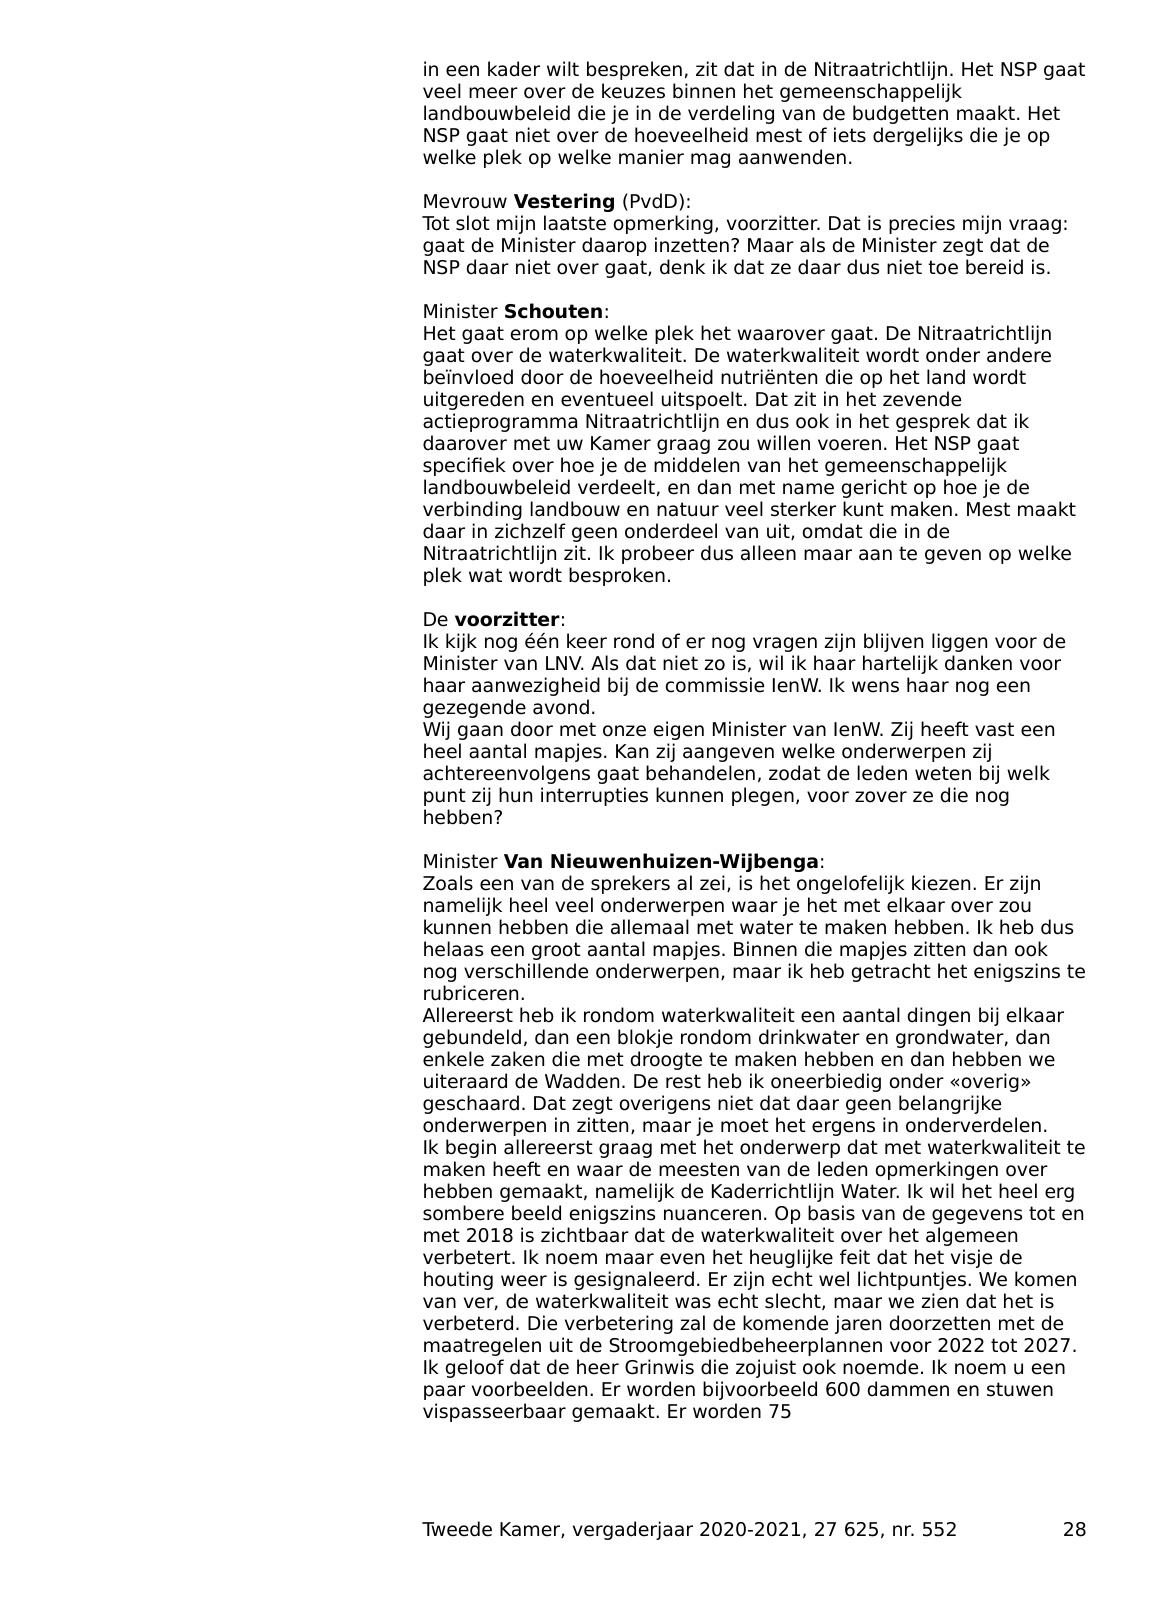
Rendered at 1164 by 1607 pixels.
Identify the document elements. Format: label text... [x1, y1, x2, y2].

text Mevrouw Vestering (PvdD): [422, 191, 1087, 213]
text Minister Schouten: [422, 301, 1087, 323]
text Allereerst heb ik rondom waterkwaliteit een aantal dingen bij elkaar gebundeld, dan een blokje rondom drinkwater en grondwater, dan enkele zaken die met droogte te maken hebben en dan hebben we uiteraard de Wadden. De rest heb ik oneerbiedig onder «overig» geschaard. Dat zegt overigens niet dat daar geen belangrijke onderwerpen in zitten, maar je moet het ergens in onderverdelen. [422, 1005, 1087, 1137]
text De voorzitter: [422, 609, 1087, 631]
text Tot slot mijn laatste opmerking, voorzitter. Dat is precies mijn vraag: gaat de Minister daarop inzetten? Maar als de Minister zegt dat de NSP daar niet over gaat, denk ik dat ze daar dus niet toe bereid is. [422, 213, 1087, 279]
text Ik kijk nog één keer rond of er nog vragen zijn blijven liggen voor de Minister van LNV. Als dat niet zo is, wil ik haar hartelijk danken voor haar aanwezigheid bij de commissie IenW. Ik wens haar nog een gezegende avond. [422, 631, 1087, 719]
text Wij gaan door met onze eigen Minister van IenW. Zij heeft vast een heel aantal mapjes. Kan zij aangeven welke onderwerpen zij achtereenvolgens gaat behandelen, zodat de leden weten bij welk punt zij hun interrupties kunnen plegen, voor zover ze die nog hebben? [422, 719, 1087, 829]
text Zoals een van de sprekers al zei, is het ongelofelijk kiezen. Er zijn namelijk heel veel onderwerpen waar je het met elkaar over zou kunnen hebben die allemaal met water te maken hebben. Ik heb dus helaas een groot aantal mapjes. Binnen die mapjes zitten dan ook nog verschillende onderwerpen, maar ik heb getracht het enigszins te rubriceren. [422, 873, 1087, 1005]
text in een kader wilt bespreken, zit dat in de Nitraatrichtlijn. Het NSP gaat veel meer over de keuzes binnen het gemeenschappelijk landbouwbeleid die je in de verdeling van de budgetten maakt. Het NSP gaat niet over de hoeveelheid mest of iets dergelijks die je op welke plek op welke manier mag aanwenden. [422, 59, 1087, 169]
text Het gaat erom op welke plek het waarover gaat. De Nitraatrichtlijn gaat over de waterkwaliteit. De waterkwaliteit wordt onder andere beïnvloed door de hoeveelheid nutriënten die op het land wordt uitgereden en eventueel uitspoelt. Dat zit in het zevende actieprogramma Nitraatrichtlijn en dus ook in het gesprek dat ik daarover met uw Kamer graag zou willen voeren. Het NSP gaat specifiek over hoe je de middelen van het gemeenschappelijk landbouwbeleid verdeelt, en dan met name gericht op hoe je de verbinding landbouw en natuur veel sterker kunt maken. Mest maakt daar in zichzelf geen onderdeel van uit, omdat die in de Nitraatrichtlijn zit. Ik probeer dus alleen maar aan te geven op welke plek wat wordt besproken. [422, 323, 1087, 587]
text Minister Van Nieuwenhuizen-Wijbenga: [422, 851, 1087, 873]
text Ik begin allereerst graag met het onderwerp dat met waterkwaliteit te maken heeft en waar de meesten van de leden opmerkingen over hebben gemaakt, namelijk de Kaderrichtlijn Water. Ik wil het heel erg sombere beeld enigszins nuanceren. Op basis van de gegevens tot en met 2018 is zichtbaar dat de waterkwaliteit over het algemeen verbetert. Ik noem maar even het heuglijke feit dat het visje de houting weer is gesignaleerd. Er zijn echt wel lichtpuntjes. We komen van ver, de waterkwaliteit was echt slecht, maar we zien dat het is verbeterd. Die verbetering zal de komende jaren doorzetten met de maatregelen uit de Stroomgebiedbeheerplannen voor 2022 tot 2027. Ik geloof dat de heer Grinwis die zojuist ook noemde. Ik noem u een paar voorbeelden. Er worden bijvoorbeeld 600 dammen en stuwen vispasseerbaar gemaakt. Er worden 75 [422, 1137, 1087, 1423]
